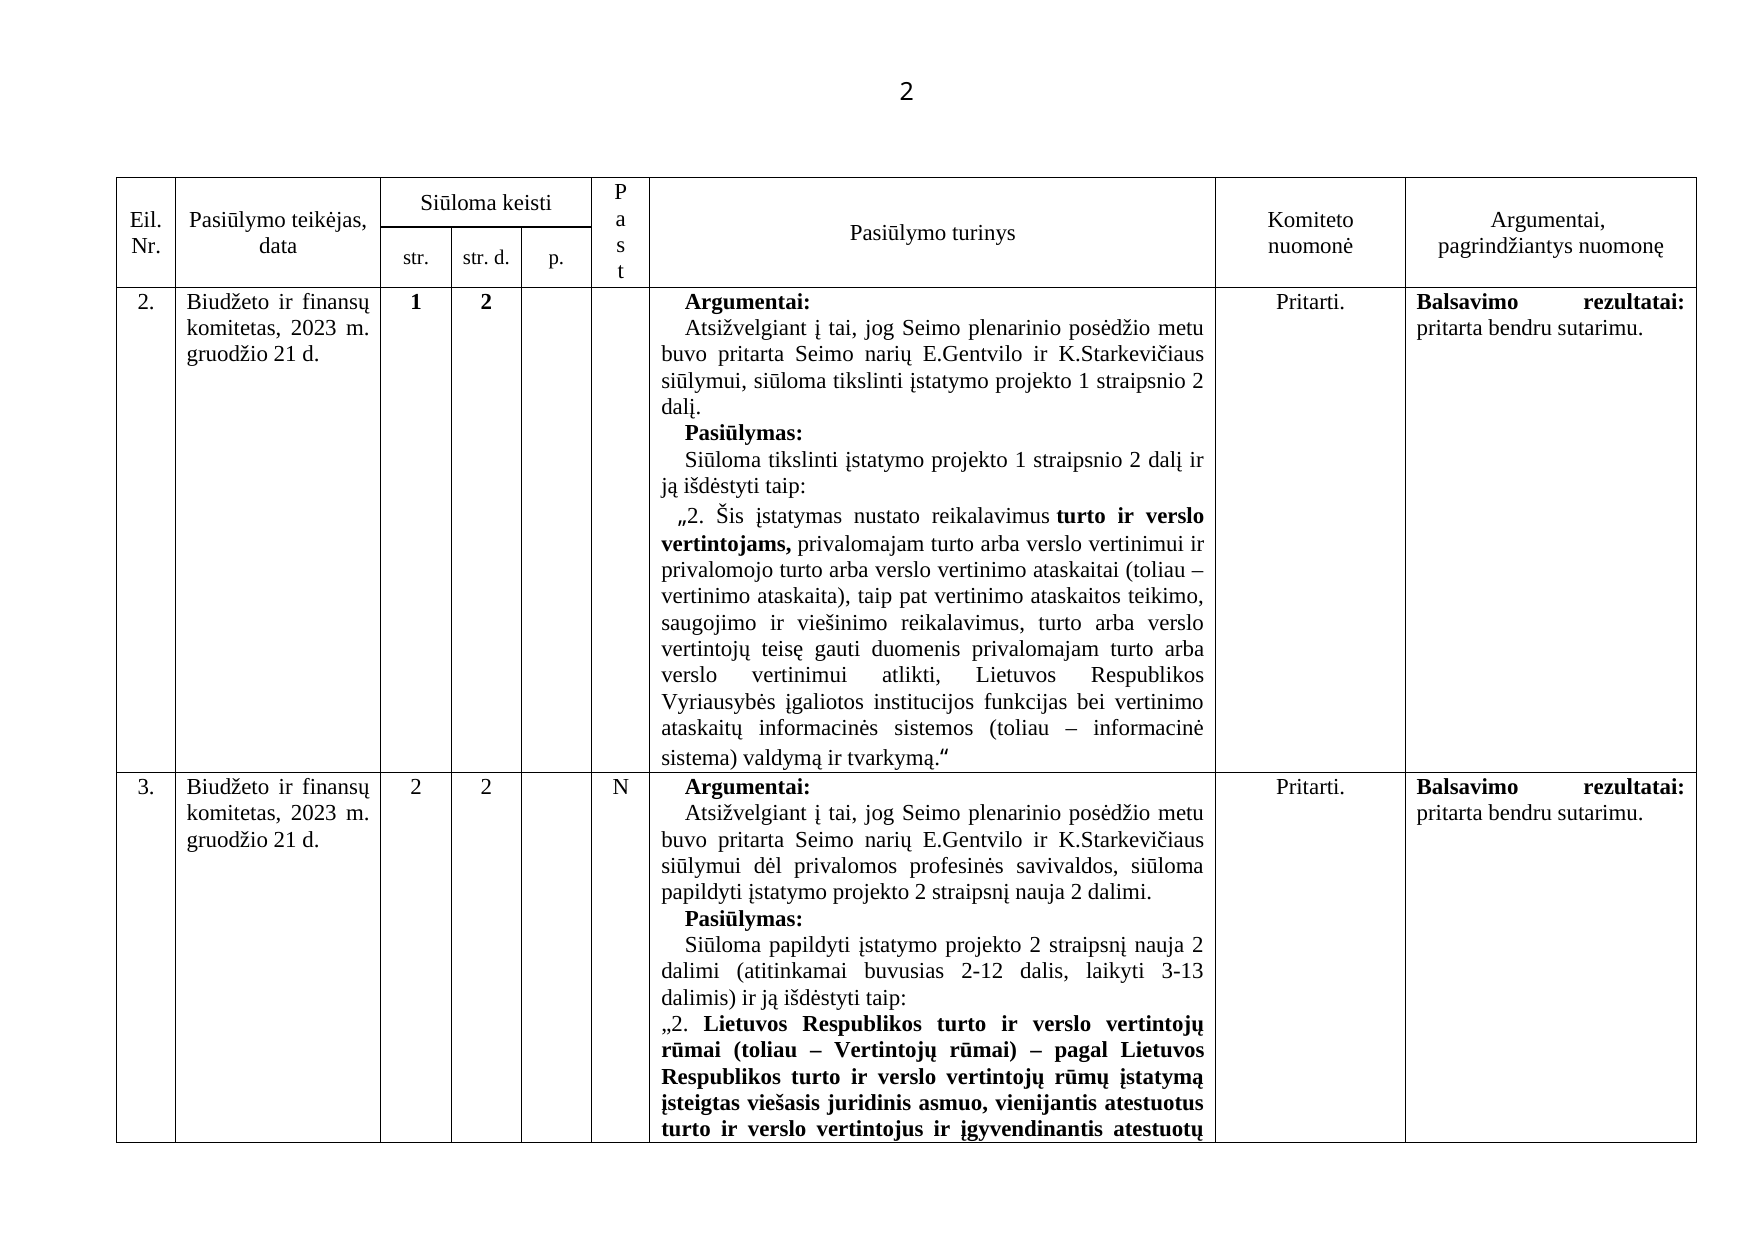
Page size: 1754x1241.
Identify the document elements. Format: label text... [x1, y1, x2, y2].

table_cell Biudžeto ir finansų komitetas, 2023 m. gruodžio 21 d. [176, 773, 380, 1142]
table_header Pastabos [592, 178, 649, 287]
table_cell 2. [117, 288, 175, 772]
table_cell 1 [381, 288, 451, 772]
table_cell N [592, 773, 649, 1142]
table_cell 3. [117, 773, 175, 1142]
table_cell Balsavimo rezultatai: pritarta bendru sutarimu. [1406, 288, 1696, 772]
table_cell Balsavimo rezultatai: pritarta bendru sutarimu. [1406, 773, 1696, 1142]
table_header Pasiūlymo teikėjas, data [176, 178, 380, 287]
table_cell Pritarti. [1216, 288, 1405, 772]
table_header Argumentai, pagrindžiantys nuomonę [1406, 178, 1696, 287]
table_header Siūloma keisti [381, 178, 591, 226]
table_cell [592, 288, 649, 772]
table_cell Pritarti. [1216, 773, 1405, 1142]
table_cell str. d. [452, 228, 521, 287]
table_header Eil. Nr. [117, 178, 175, 287]
table_cell Argumentai: Atsižvelgiant į tai, jog Seimo plenarinio posėdžio metu buvo pritarta Seimo narių E.Gentvilo ir K.Starkevičiaus siūlymui dėl privalomos profesinės savivaldos, siūloma papildyti įstatymo projekto 2 straipsnį nauja 2 dalimi. Pasiūlymas: Siūloma papildyti įstatymo projekto 2 straipsnį nauja 2 dalimi (atitinkamai buvusias 2-12 dalis, laikyti 3-13 dalimis) ir ją išdėstyti taip: „2. Lietuvos Respublikos turto ir verslo vertintojų rūmai (toliau – Vertintojų rūmai) – pagal Lietuvos Respublikos turto ir verslo vertintojų rūmų įstatymą įsteigtas viešasis juridinis asmuo, vienijantis atestuotus turto ir verslo vertintojus ir įgyvendinantis atestuotų [650, 773, 1215, 1142]
table_cell 2 [452, 773, 521, 1142]
table_cell 2 [381, 773, 451, 1142]
table_cell p. [522, 228, 591, 287]
table_header Komiteto nuomonė [1216, 178, 1405, 287]
table_cell [522, 288, 591, 772]
table_cell 2 [452, 288, 521, 772]
table_header Pasiūlymo turinys [650, 178, 1215, 287]
table_cell [522, 773, 591, 1142]
table_cell str. [381, 228, 451, 287]
table_cell Biudžeto ir finansų komitetas, 2023 m. gruodžio 21 d. [176, 288, 380, 772]
table_cell Argumentai: Atsižvelgiant į tai, jog Seimo plenarinio posėdžio metu buvo pritarta Seimo narių E.Gentvilo ir K.Starkevičiaus siūlymui, siūloma tikslinti įstatymo projekto 1 straipsnio 2 dalį. Pasiūlymas: Siūloma tikslinti įstatymo projekto 1 straipsnio 2 dalį ir ją išdėstyti taip: „2. Šis įstatymas nustato reikalavimus turto ir verslo vertintojams, privalomajam turto arba verslo vertinimui ir privalomojo turto arba verslo vertinimo ataskaitai (toliau – vertinimo ataskaita), taip pat vertinimo ataskaitos teikimo, saugojimo ir viešinimo reikalavimus, turto arba verslo vertintojų teisę gauti duomenis privalomajam turto arba verslo vertinimui atlikti, Lietuvos Respublikos Vyriausybės įgaliotos institucijos funkcijas bei vertinimo ataskaitų informacinės sistemos (toliau – informacinė sistema) valdymą ir tvarkymą.“ [650, 288, 1215, 772]
